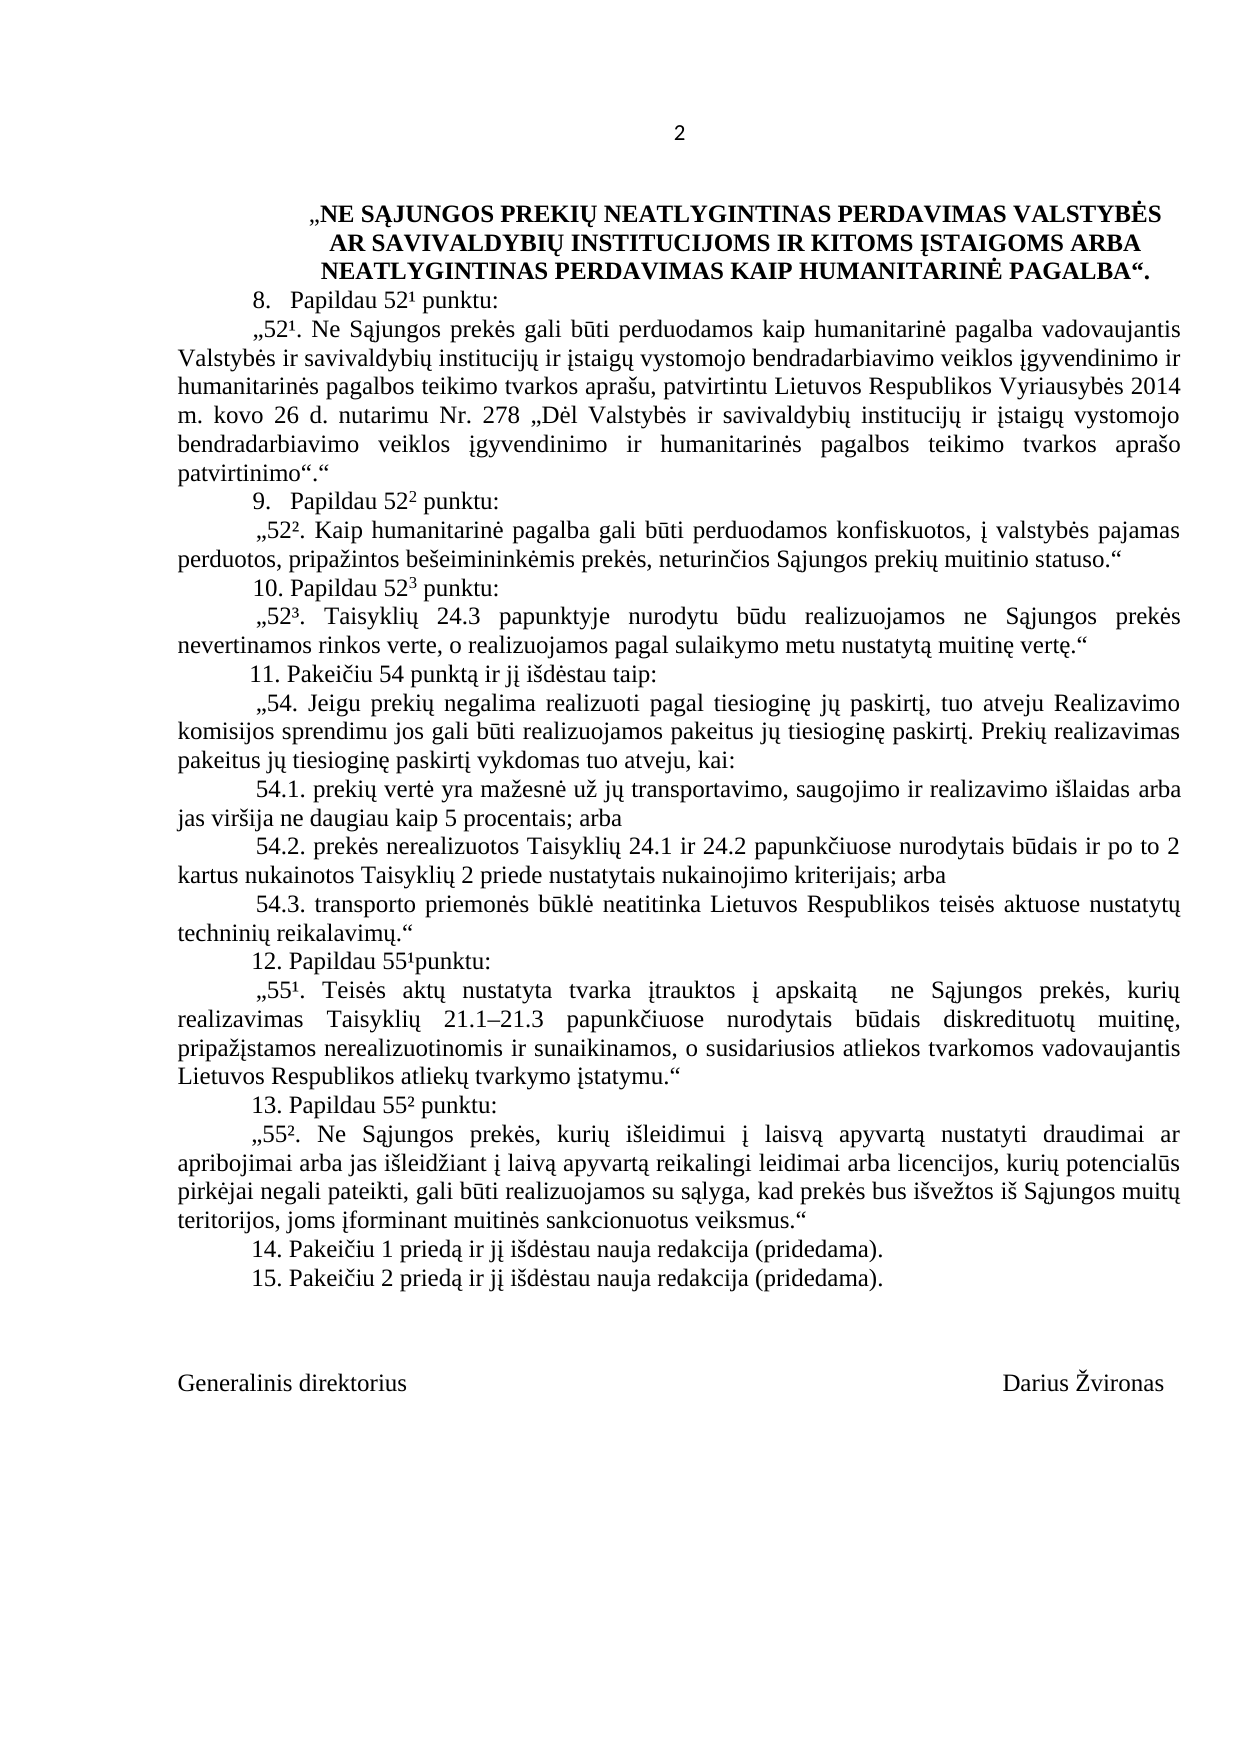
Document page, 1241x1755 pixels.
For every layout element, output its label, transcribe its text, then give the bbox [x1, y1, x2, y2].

text 9. Papildau 522 punktu: [252, 486, 1181, 515]
text 14. Pakeičiu 1 priedą ir jį išdėstau nauja redakcija (pridedama). [251, 1234, 1181, 1263]
text 54.1. prekių vertė yra mažesnė už jų transportavimo, saugojimo ir realizavimo išlaidas arba jas viršija ne daugiau kaip 5 procentais; arba [177, 774, 1181, 831]
text „54. Jeigu prekių negalima realizuoti pagal tiesioginę jų paskirtį, tuo atveju Realizavimo komisijos sprendimu jos gali būti realizuojamos pakeitus jų tiesioginę paskirtį. Prekių realizavimas pakeitus jų tiesioginę paskirtį vykdomas tuo atveju, kai: [177, 688, 1181, 774]
text Generalinis direktorius Darius Žvironas [177, 1368, 1181, 1397]
text 11. Pakeičiu 54 punktą ir jį išdėstau taip: [177, 659, 1181, 688]
text 13. Papildau 55² punktu: [177, 1090, 1181, 1119]
text 54.2. prekės nerealizuotos Taisyklių 24.1 ir 24.2 papunkčiuose nurodytais būdais ir po to 2 kartus nukainotos Taisyklių 2 priede nustatytais nukainojimo kriterijais; arba [177, 831, 1181, 889]
text „52³. Taisyklių 24.3 papunktyje nurodytu būdu realizuojamos ne Sąjungos prekės nevertinamos rinkos verte, o realizuojamos pagal sulaikymo metu nustatytą muitinę vertę.“ [177, 601, 1181, 659]
text 15. Pakeičiu 2 priedą ir jį išdėstau nauja redakcija (pridedama). [251, 1263, 1181, 1291]
text „55¹. Teisės aktų nustatyta tvarka įtrauktos į apskaitą ne Sąjungos prekės, kurių realizavimas Taisyklių 21.1–21.3 papunkčiuose nurodytais būdais diskredituotų muitinę, pripažįstamos nerealizuotinomis ir sunaikinamos, o susidariusios atliekos tvarkomos vadovaujantis Lietuvos Respublikos atliekų tvarkymo įstatymu.“ [177, 975, 1181, 1090]
text 8. Papildau 52¹ punktu: [252, 285, 1181, 314]
text „52². Kaip humanitarinė pagalba gali būti perduodamos konfiskuotos, į valstybės pajamas perduotos, pripažintos bešeimininkėmis prekės, neturinčios Sąjungos prekių muitinio statuso.“ [177, 515, 1181, 573]
text 10. Papildau 523 punktu: [252, 573, 1181, 601]
text 54.3. transporto priemonės būklė neatitinka Lietuvos Respublikos teisės aktuose nustatytų techninių reikalavimų.“ [177, 889, 1181, 946]
text „52¹. Ne Sąjungos prekės gali būti perduodamos kaip humanitarinė pagalba vadovaujantis Valstybės ir savivaldybių institucijų ir įstaigų vystomojo bendradarbiavimo veiklos įgyvendinimo ir humanitarinės pagalbos teikimo tvarkos aprašu, patvirtintu Lietuvos Respublikos Vyriausybės 2014 m. kovo 26 d. nutarimu Nr. 278 „Dėl Valstybės ir savivaldybių institucijų ir įstaigų vystomojo bendradarbiavimo veiklos įgyvendinimo ir humanitarinės pagalbos teikimo tvarkos aprašo patvirtinimo“.“ [177, 314, 1181, 486]
text 12. Papildau 55¹punktu: [177, 946, 1181, 975]
text „NE SĄJUNGOS PREKIŲ NEATLYGINTINAS PERDAVIMAS VALSTYBĖS AR SAVIVALDYBIŲ INSTITUCIJOMS IR KITOMS ĮSTAIGOMS ARBA NEATLYGINTINAS PERDAVIMAS KAIP HUMANITARINĖ PAGALBA“. [290, 199, 1181, 285]
text „55². Ne Sąjungos prekės, kurių išleidimui į laisvą apyvartą nustatyti draudimai ar apribojimai arba jas išleidžiant į laivą apyvartą reikalingi leidimai arba licencijos, kurių potencialūs pirkėjai negali pateikti, gali būti realizuojamos su sąlyga, kad prekės bus išvežtos iš Sąjungos muitų teritorijos, joms įforminant muitinės sankcionuotus veiksmus.“ [177, 1119, 1181, 1234]
